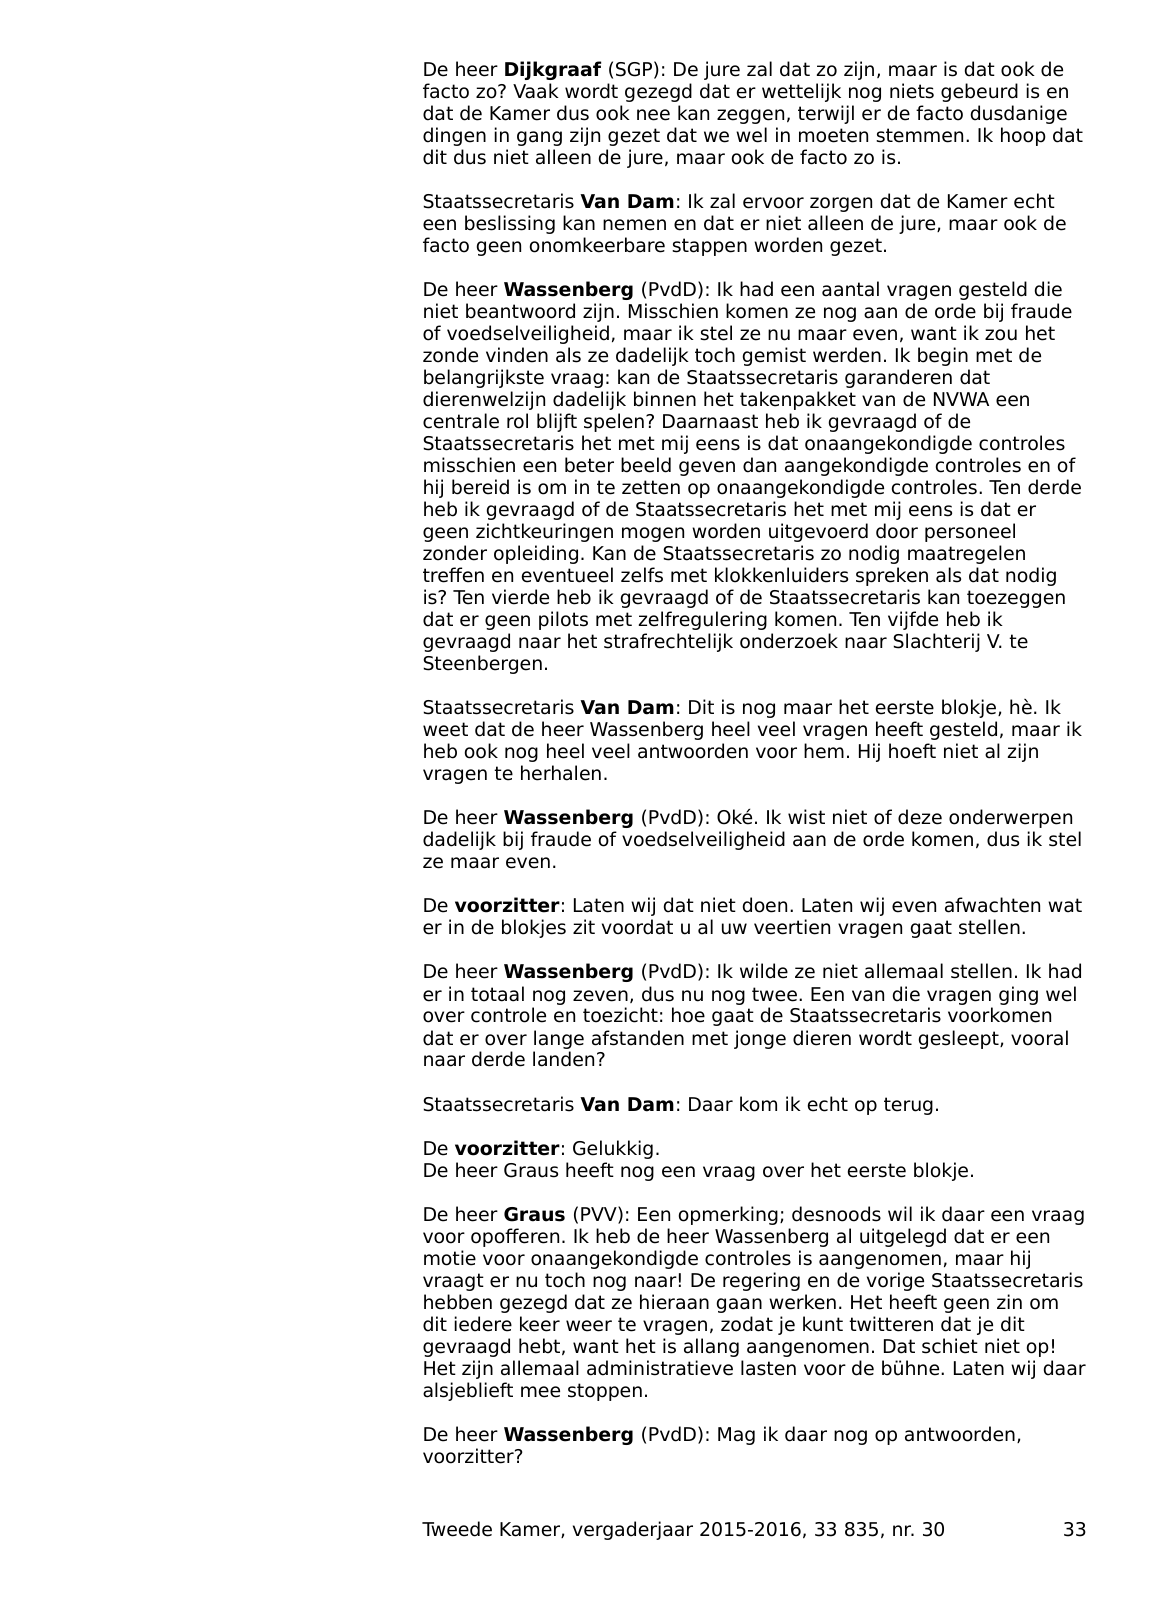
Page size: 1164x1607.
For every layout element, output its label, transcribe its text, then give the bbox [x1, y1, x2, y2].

text De heer Dijkgraaf (SGP): De jure zal dat zo zijn, maar is dat ook de facto zo? Vaak wordt gezegd dat er wettelijk nog niets gebeurd is en dat de Kamer dus ook nee kan zeggen, terwijl er de facto dusdanige dingen in gang zijn gezet dat we wel in moeten stemmen. Ik hoop dat dit dus niet alleen de jure, maar ook de facto zo is. [422, 59, 1087, 169]
text De heer Wassenberg (PvdD): Ik wilde ze niet allemaal stellen. Ik had er in totaal nog zeven, dus nu nog twee. Een van die vragen ging wel over controle en toezicht: hoe gaat de Staatssecretaris voorkomen dat er over lange afstanden met jonge dieren wordt gesleept, vooral naar derde landen? [422, 961, 1087, 1071]
text Staatssecretaris Van Dam: Dit is nog maar het eerste blokje, hè. Ik weet dat de heer Wassenberg heel veel vragen heeft gesteld, maar ik heb ook nog heel veel antwoorden voor hem. Hij hoeft niet al zijn vragen te herhalen. [422, 697, 1087, 785]
text De heer Graus (PVV): Een opmerking; desnoods wil ik daar een vraag voor opofferen. Ik heb de heer Wassenberg al uitgelegd dat er een motie voor onaangekondigde controles is aangenomen, maar hij vraagt er nu toch nog naar! De regering en de vorige Staatssecretaris hebben gezegd dat ze hieraan gaan werken. Het heeft geen zin om dit iedere keer weer te vragen, zodat je kunt twitteren dat je dit gevraagd hebt, want het is allang aangenomen. Dat schiet niet op! Het zijn allemaal administratieve lasten voor de bühne. Laten wij daar alsjeblieft mee stoppen. [422, 1204, 1087, 1402]
text De voorzitter: Gelukkig. [422, 1138, 1087, 1160]
text De heer Wassenberg (PvdD): Oké. Ik wist niet of deze onderwerpen dadelijk bij fraude of voedselveiligheid aan de orde komen, dus ik stel ze maar even. [422, 807, 1087, 873]
text Staatssecretaris Van Dam: Ik zal ervoor zorgen dat de Kamer echt een beslissing kan nemen en dat er niet alleen de jure, maar ook de facto geen onomkeerbare stappen worden gezet. [422, 191, 1087, 257]
text De heer Wassenberg (PvdD): Mag ik daar nog op antwoorden, voorzitter? [422, 1424, 1087, 1468]
text De voorzitter: Laten wij dat niet doen. Laten wij even afwachten wat er in de blokjes zit voordat u al uw veertien vragen gaat stellen. [422, 895, 1087, 939]
text De heer Wassenberg (PvdD): Ik had een aantal vragen gesteld die niet beantwoord zijn. Misschien komen ze nog aan de orde bij fraude of voedselveiligheid, maar ik stel ze nu maar even, want ik zou het zonde vinden als ze dadelijk toch gemist werden. Ik begin met de belangrijkste vraag: kan de Staatssecretaris garanderen dat dierenwelzijn dadelijk binnen het takenpakket van de NVWA een centrale rol blijft spelen? Daarnaast heb ik gevraagd of de Staatssecretaris het met mij eens is dat onaangekondigde controles misschien een beter beeld geven dan aangekondigde controles en of hij bereid is om in te zetten op onaangekondigde controles. Ten derde heb ik gevraagd of de Staatssecretaris het met mij eens is dat er geen zichtkeuringen mogen worden uitgevoerd door personeel zonder opleiding. Kan de Staatssecretaris zo nodig maatregelen treffen en eventueel zelfs met klokkenluiders spreken als dat nodig is? Ten vierde heb ik gevraagd of de Staatssecretaris kan toezeggen dat er geen pilots met zelfregulering komen. Ten vijfde heb ik gevraagd naar het strafrechtelijk onderzoek naar Slachterij V. te Steenbergen. [422, 279, 1087, 675]
text Staatssecretaris Van Dam: Daar kom ik echt op terug. [422, 1093, 1087, 1116]
text De heer Graus heeft nog een vraag over het eerste blokje. [422, 1160, 1087, 1182]
